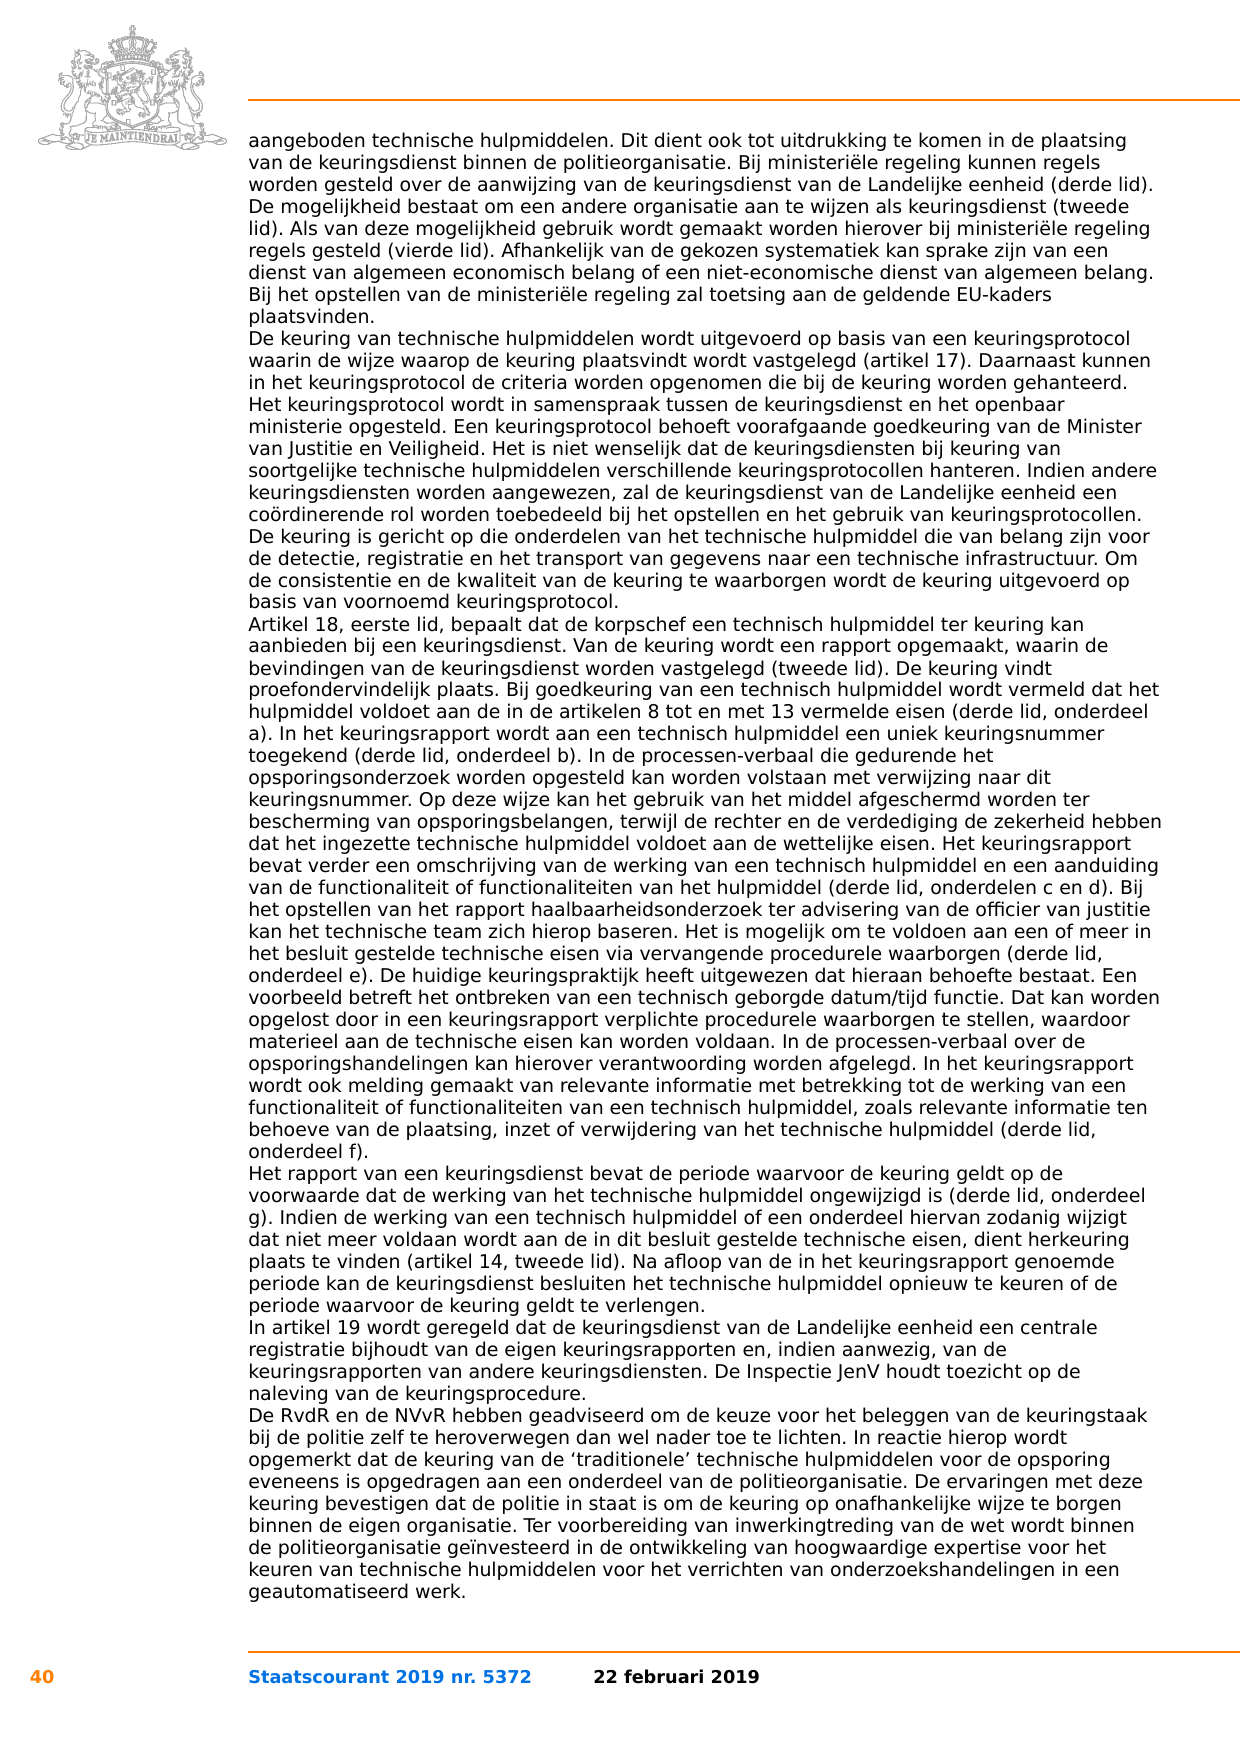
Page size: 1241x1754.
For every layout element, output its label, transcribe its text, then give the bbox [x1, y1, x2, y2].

text De keuring van technische hulpmiddelen wordt uitgevoerd op basis van een keuringsprotocol waarin de wijze waarop de keuring plaatsvindt wordt vastgelegd (artikel 17). Daarnaast kunnen in het keuringsprotocol de criteria worden opgenomen die bij de keuring worden gehanteerd. Het keuringsprotocol wordt in samenspraak tussen de keuringsdienst en het openbaar ministerie opgesteld. Een keuringsprotocol behoeft voorafgaande goedkeuring van de Minister van Justitie en Veiligheid. Het is niet wenselijk dat de keuringsdiensten bij keuring van soortgelijke technische hulpmiddelen verschillende keuringsprotocollen hanteren. Indien andere keuringsdiensten worden aangewezen, zal de keuringsdienst van de Landelijke eenheid een coördinerende rol worden toebedeeld bij het opstellen en het gebruik van keuringsprotocollen. De keuring is gericht op die onderdelen van het technische hulpmiddel die van belang zijn voor de detectie, registratie en het transport van gegevens naar een technische infrastructuur. Om de consistentie en de kwaliteit van de keuring te waarborgen wordt de keuring uitgevoerd op basis van voornoemd keuringsprotocol. [248, 328, 1163, 613]
text Artikel 18, eerste lid, bepaalt dat de korpschef een technisch hulpmiddel ter keuring kan aanbieden bij een keuringsdienst. Van de keuring wordt een rapport opgemaakt, waarin de bevindingen van de keuringsdienst worden vastgelegd (tweede lid). De keuring vindt proefondervindelijk plaats. Bij goedkeuring van een technisch hulpmiddel wordt vermeld dat het hulpmiddel voldoet aan de in de artikelen 8 tot en met 13 vermelde eisen (derde lid, onderdeel a). In het keuringsrapport wordt aan een technisch hulpmiddel een uniek keuringsnummer toegekend (derde lid, onderdeel b). In de processen-verbaal die gedurende het opsporingsonderzoek worden opgesteld kan worden volstaan met verwijzing naar dit keuringsnummer. Op deze wijze kan het gebruik van het middel afgeschermd worden ter bescherming van opsporingsbelangen, terwijl de rechter en de verdediging de zekerheid hebben dat het ingezette technische hulpmiddel voldoet aan de wettelijke eisen. Het keuringsrapport bevat verder een omschrijving van de werking van een technisch hulpmiddel en een aanduiding van de functionaliteit of functionaliteiten van het hulpmiddel (derde lid, onderdelen c en d). Bij het opstellen van het rapport haalbaarheidsonderzoek ter advisering van de officier van justitie kan het technische team zich hierop baseren. Het is mogelijk om te voldoen aan een of meer in het besluit gestelde technische eisen via vervangende procedurele waarborgen (derde lid, onderdeel e). De huidige keuringspraktijk heeft uitgewezen dat hieraan behoefte bestaat. Een voorbeeld betreft het ontbreken van een technisch geborgde datum/tijd functie. Dat kan worden opgelost door in een keuringsrapport verplichte procedurele waarborgen te stellen, waardoor materieel aan de technische eisen kan worden voldaan. In de processen-verbaal over de opsporingshandelingen kan hierover verantwoording worden afgelegd. In het keuringsrapport wordt ook melding gemaakt van relevante informatie met betrekking tot de werking van een functionaliteit of functionaliteiten van een technisch hulpmiddel, zoals relevante informatie ten behoeve van de plaatsing, inzet of verwijdering van het technische hulpmiddel (derde lid, onderdeel f). [248, 613, 1163, 1163]
text Het rapport van een keuringsdienst bevat de periode waarvoor de keuring geldt op de voorwaarde dat de werking van het technische hulpmiddel ongewijzigd is (derde lid, onderdeel g). Indien de werking van een technisch hulpmiddel of een onderdeel hiervan zodanig wijzigt dat niet meer voldaan wordt aan de in dit besluit gestelde technische eisen, dient herkeuring plaats te vinden (artikel 14, tweede lid). Na afloop van de in het keuringsrapport genoemde periode kan de keuringsdienst besluiten het technische hulpmiddel opnieuw te keuren of de periode waarvoor de keuring geldt te verlengen. [248, 1163, 1163, 1317]
picture [38, 25, 227, 150]
text De RvdR en de NVvR hebben geadviseerd om de keuze voor het beleggen van de keuringstaak bij de politie zelf te heroverwegen dan wel nader toe te lichten. In reactie hierop wordt opgemerkt dat de keuring van de ‘traditionele’ technische hulpmiddelen voor de opsporing eveneens is opgedragen aan een onderdeel van de politieorganisatie. De ervaringen met deze keuring bevestigen dat de politie in staat is om de keuring op onafhankelijke wijze te borgen binnen de eigen organisatie. Ter voorbereiding van inwerkingtreding van de wet wordt binnen de politieorganisatie geïnvesteerd in de ontwikkeling van hoogwaardige expertise voor het keuren van technische hulpmiddelen voor het verrichten van onderzoekshandelingen in een geautomatiseerd werk. [248, 1405, 1163, 1602]
text In artikel 19 wordt geregeld dat de keuringsdienst van de Landelijke eenheid een centrale registratie bijhoudt van de eigen keuringsrapporten en, indien aanwezig, van de keuringsrapporten van andere keuringsdiensten. De Inspectie JenV houdt toezicht op de naleving van de keuringsprocedure. [248, 1317, 1163, 1405]
text De mogelijkheid bestaat om een andere organisatie aan te wijzen als keuringsdienst (tweede lid). Als van deze mogelijkheid gebruik wordt gemaakt worden hierover bij ministeriële regeling regels gesteld (vierde lid). Afhankelijk van de gekozen systematiek kan sprake zijn van een dienst van algemeen economisch belang of een niet-economische dienst van algemeen belang. Bij het opstellen van de ministeriële regeling zal toetsing aan de geldende EU-kaders plaatsvinden. [248, 196, 1163, 328]
text aangeboden technische hulpmiddelen. Dit dient ook tot uitdrukking te komen in de plaatsing van de keuringsdienst binnen de politieorganisatie. Bij ministeriële regeling kunnen regels worden gesteld over de aanwijzing van de keuringsdienst van de Landelijke eenheid (derde lid). [248, 130, 1163, 196]
